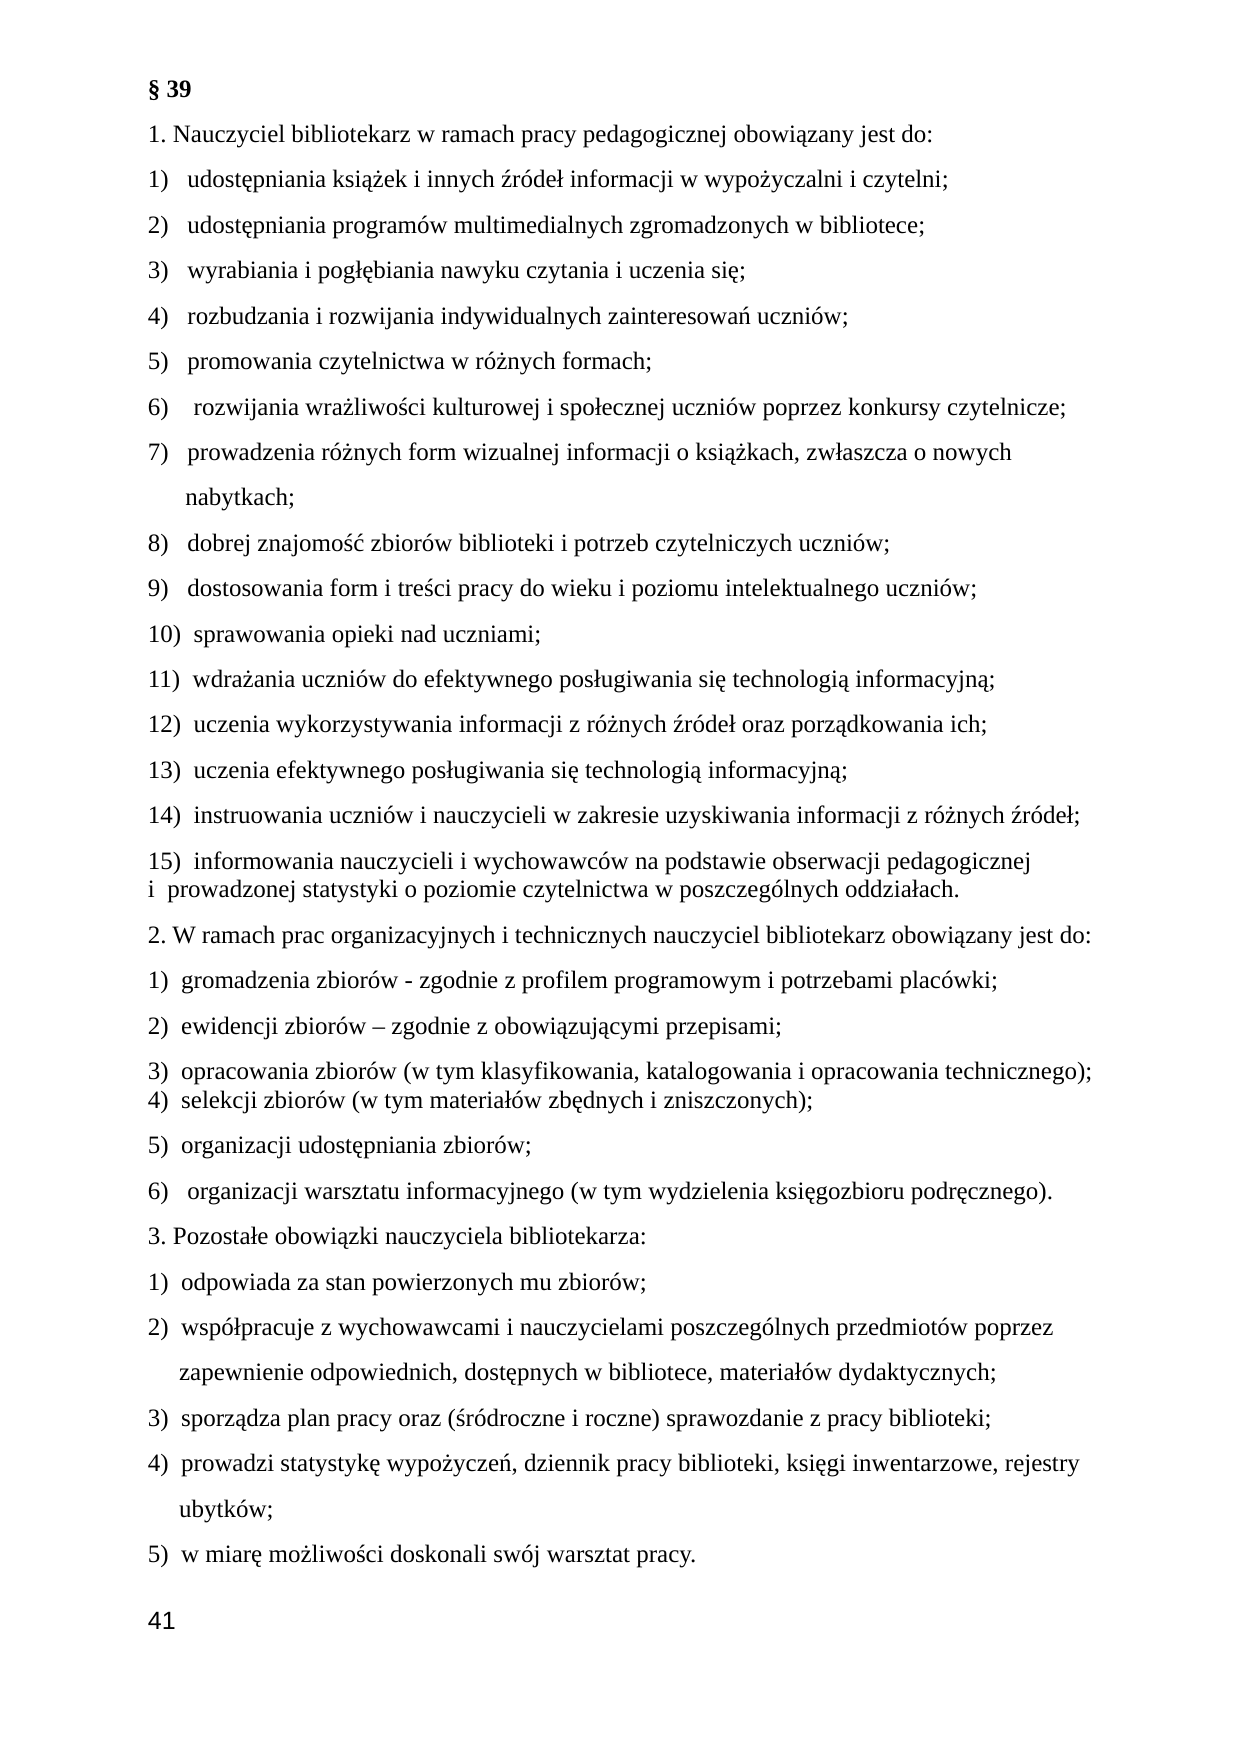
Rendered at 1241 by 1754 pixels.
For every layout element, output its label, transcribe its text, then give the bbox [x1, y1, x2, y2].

text 1) gromadzenia zbiorów - zgodnie z profilem programowym i potrzebami placówki; [148, 965, 1093, 994]
text 1) udostępniania książek i innych źródeł informacji w wypożyczalni i czytelni; [148, 164, 1093, 193]
text 6) rozwijania wrażliwości kulturowej i społecznej uczniów poprzez konkursy czytelnicze; [148, 392, 1093, 420]
text 2) ewidencji zbiorów – zgodnie z obowiązującymi przepisami; [148, 1011, 1093, 1039]
text 1. Nauczyciel bibliotekarz w ramach pracy pedagogicznej obowiązany jest do: [148, 119, 1093, 148]
text 3) sporządza plan pracy oraz (śródroczne i roczne) sprawozdanie z pracy biblioteki; [148, 1403, 1093, 1432]
text 15) informowania nauczycieli i wychowawców na podstawie obserwacji pedagogicznej i prowadzonej statystyki o poziomie czytelnictwa w poszczególnych oddziałach. [148, 846, 1093, 903]
text 5) promowania czytelnictwa w różnych formach; [148, 346, 1093, 375]
text 4) prowadzi statystykę wypożyczeń, dziennik pracy biblioteki, księgi inwentarzowe, rejestry [148, 1448, 1093, 1477]
text 14) instruowania uczniów i nauczycieli w zakresie uzyskiwania informacji z różnych źródeł; [148, 800, 1093, 829]
text 3) wyrabiania i pogłębiania nawyku czytania i uczenia się; [148, 255, 1093, 284]
text 8) dobrej znajomość zbiorów biblioteki i potrzeb czytelniczych uczniów; [148, 528, 1093, 557]
text zapewnienie odpowiednich, dostępnych w bibliotece, materiałów dydaktycznych; [148, 1357, 1093, 1386]
text 3) opracowania zbiorów (w tym klasyfikowania, katalogowania i opracowania technicznego); 4) selekcji zbiorów (w tym materiałów zbędnych i zniszczonych); [148, 1056, 1093, 1114]
text 10) sprawowania opieki nad uczniami; [148, 619, 1093, 647]
text ubytków; [148, 1494, 1093, 1522]
text 9) dostosowania form i treści pracy do wieku i poziomu intelektualnego uczniów; [148, 573, 1093, 602]
text 7) prowadzenia różnych form wizualnej informacji o książkach, zwłaszcza o nowych [148, 437, 1093, 466]
text 2. W ramach prac organizacyjnych i technicznych nauczyciel bibliotekarz obowiązany jest do: [148, 920, 1093, 949]
text 3. Pozostałe obowiązki nauczyciela bibliotekarza: [148, 1221, 1093, 1250]
text 2) udostępniania programów multimedialnych zgromadzonych w bibliotece; [148, 210, 1093, 239]
text 11) wdrażania uczniów do efektywnego posługiwania się technologią informacyjną; [148, 664, 1093, 693]
text 5) w miarę możliwości doskonali swój warsztat pracy. [148, 1539, 1093, 1568]
text 12) uczenia wykorzystywania informacji z różnych źródeł oraz porządkowania ich; [148, 709, 1093, 738]
text 2) współpracuje z wychowawcami i nauczycielami poszczególnych przedmiotów poprzez [148, 1312, 1093, 1341]
text 13) uczenia efektywnego posługiwania się technologią informacyjną; [148, 755, 1093, 784]
text 5) organizacji udostępniania zbiorów; [148, 1130, 1093, 1159]
text 6) organizacji warsztatu informacyjnego (w tym wydzielenia księgozbioru podręcznego). [148, 1176, 1093, 1204]
text 4) rozbudzania i rozwijania indywidualnych zainteresowań uczniów; [148, 301, 1093, 329]
text nabytkach; [148, 482, 1093, 511]
text 1) odpowiada za stan powierzonych mu zbiorów; [148, 1267, 1093, 1295]
text § 39 [148, 74, 1093, 102]
